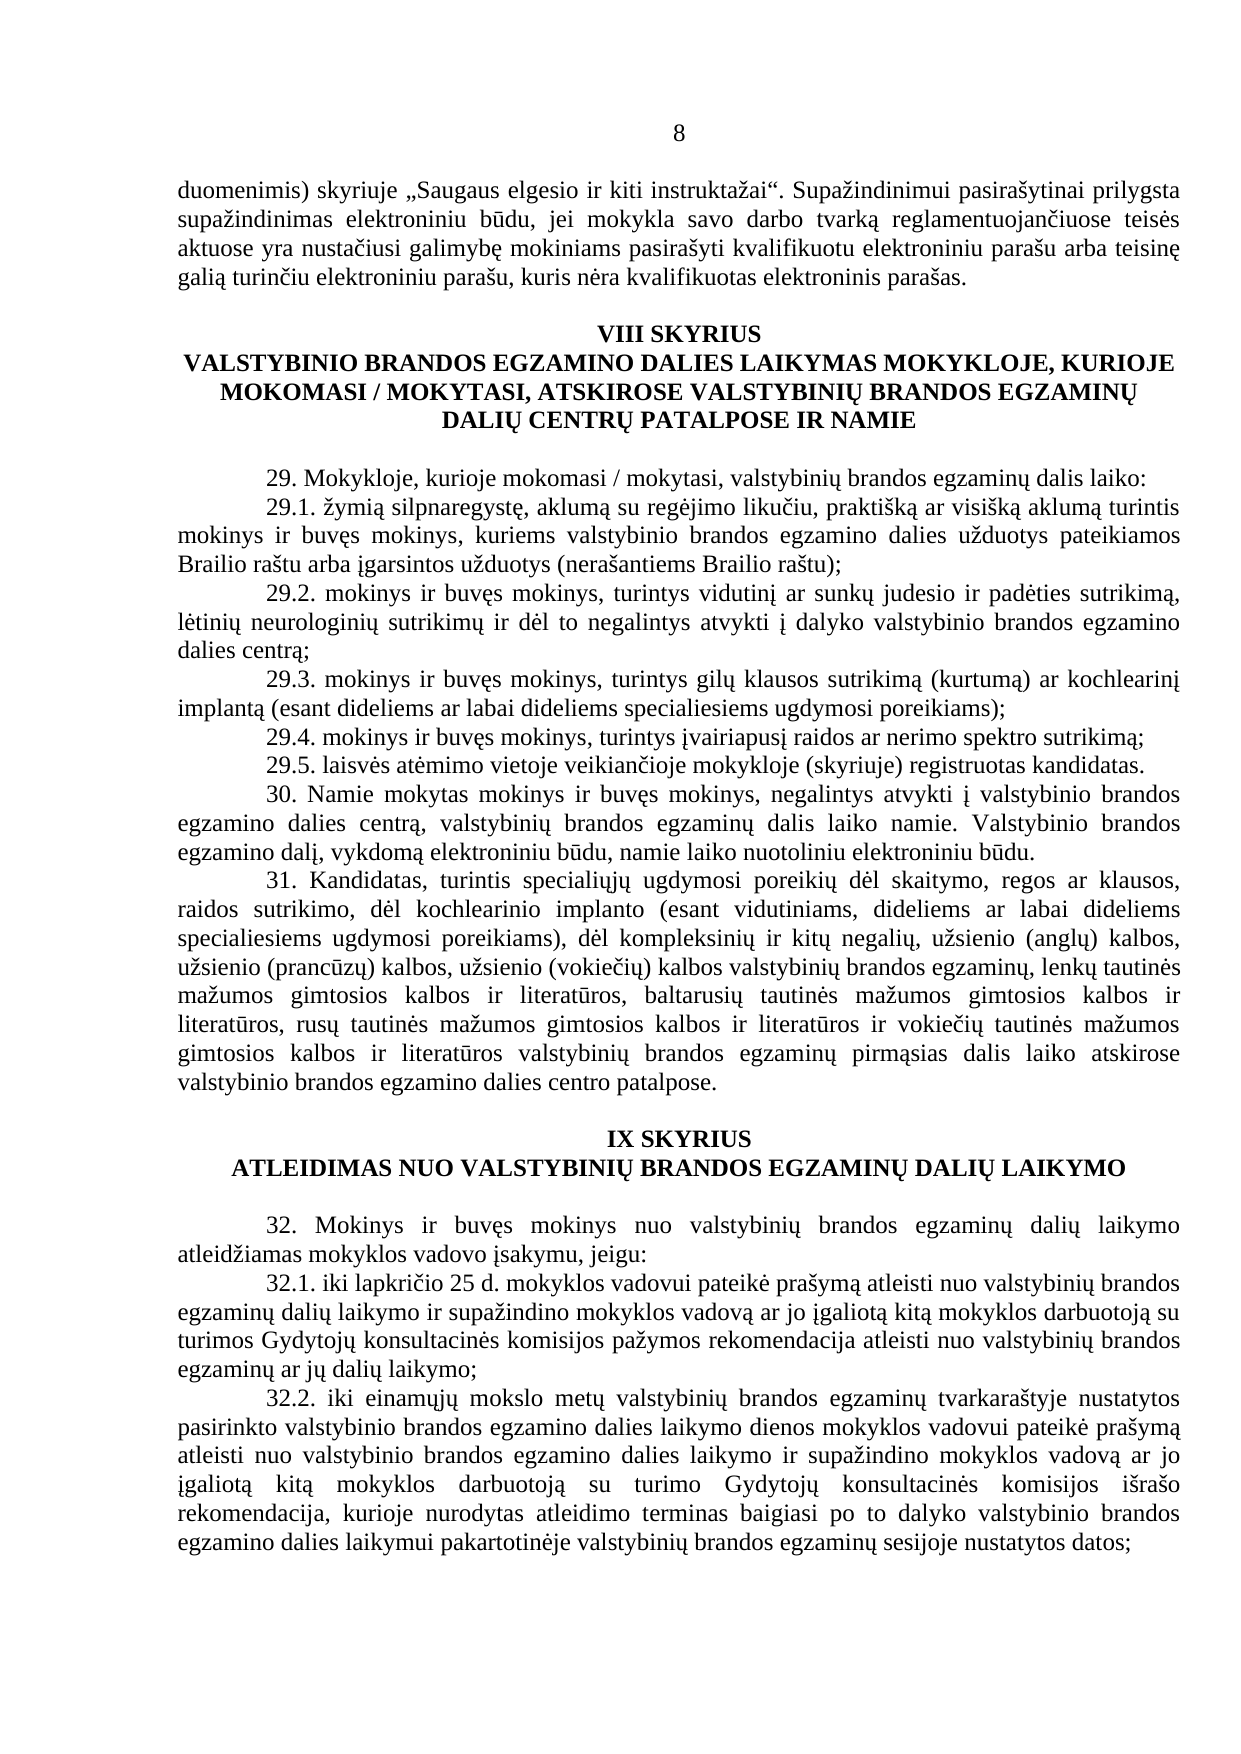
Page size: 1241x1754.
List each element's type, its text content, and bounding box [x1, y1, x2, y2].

text 29.1. žymią silpnaregystę, aklumą su regėjimo likučiu, praktišką ar visišką aklumą turintis mokinys ir buvęs mokinys, kuriems valstybinio brandos egzamino dalies užduotys pateikiamos Brailio raštu arba įgarsintos užduotys (nerašantiems Brailio raštu); [177, 492, 1181, 578]
text 29. Mokykloje, kurioje mokomasi / mokytasi, valstybinių brandos egzaminų dalis laiko: [177, 463, 1181, 492]
text 32.1. iki lapkričio 25 d. mokyklos vadovui pateikė prašymą atleisti nuo valstybinių brandos egzaminų dalių laikymo ir supažindino mokyklos vadovą ar jo įgaliotą kitą mokyklos darbuotoją su turimos Gydytojų konsultacinės komisijos pažymos rekomendacija atleisti nuo valstybinių brandos egzaminų ar jų dalių laikymo; [177, 1268, 1181, 1383]
text 29.2. mokinys ir buvęs mokinys, turintys vidutinį ar sunkų judesio ir padėties sutrikimą, lėtinių neurologinių sutrikimų ir dėl to negalintys atvykti į dalyko valstybinio brandos egzamino dalies centrą; [177, 578, 1181, 664]
text VIII SKYRIUS [177, 319, 1181, 348]
text 29.4. mokinys ir buvęs mokinys, turintys įvairiapusį raidos ar nerimo spektro sutrikimą; [177, 722, 1181, 751]
text 30. Namie mokytas mokinys ir buvęs mokinys, negalintys atvykti į valstybinio brandos egzamino dalies centrą, valstybinių brandos egzaminų dalis laiko namie. Valstybinio brandos egzamino dalį, vykdomą elektroniniu būdu, namie laiko nuotoliniu elektroniniu būdu. [177, 779, 1181, 866]
text ATLEIDIMAS NUO VALSTYBINIŲ BRANDOS EGZAMINŲ DALIŲ LAIKYMO [177, 1153, 1181, 1182]
text duomenimis) skyriuje „Saugaus elgesio ir kiti instruktažai“. Supažindinimui pasirašytinai prilygsta supažindinimas elektroniniu būdu, jei mokykla savo darbo tvarką reglamentuojančiuose teisės aktuose yra nustačiusi galimybę mokiniams pasirašyti kvalifikuotu elektroniniu parašu arba teisinę galią turinčiu elektroniniu parašu, kuris nėra kvalifikuotas elektroninis parašas. [177, 176, 1181, 291]
text IX SKYRIUS [177, 1124, 1181, 1153]
text 32. Mokinys ir buvęs mokinys nuo valstybinių brandos egzaminų dalių laikymo atleidžiamas mokyklos vadovo įsakymu, jeigu: [177, 1211, 1181, 1268]
text 29.5. laisvės atėmimo vietoje veikiančioje mokykloje (skyriuje) registruotas kandidatas. [177, 751, 1181, 779]
text 29.3. mokinys ir buvęs mokinys, turintys gilų klausos sutrikimą (kurtumą) ar kochlearinį implantą (esant dideliems ar labai dideliems specialiesiems ugdymosi poreikiams); [177, 664, 1181, 722]
text VALSTYBINIO BRANDOS EGZAMINO DALIES LAIKYMAS MOKYKLOJE, KURIOJE MOKOMASI / MOKYTASI, ATSKIROSE VALSTYBINIŲ BRANDOS EGZAMINŲ DALIŲ CENTRŲ PATALPOSE IR NAMIE [177, 348, 1181, 434]
text 31. Kandidatas, turintis specialiųjų ugdymosi poreikių dėl skaitymo, regos ar klausos, raidos sutrikimo, dėl kochlearinio implanto (esant vidutiniams, dideliems ar labai dideliems specialiesiems ugdymosi poreikiams), dėl kompleksinių ir kitų negalių, užsienio (anglų) kalbos, užsienio (prancūzų) kalbos, užsienio (vokiečių) kalbos valstybinių brandos egzaminų, lenkų tautinės mažumos gimtosios kalbos ir literatūros, baltarusių tautinės mažumos gimtosios kalbos ir literatūros, rusų tautinės mažumos gimtosios kalbos ir literatūros ir vokiečių tautinės mažumos gimtosios kalbos ir literatūros valstybinių brandos egzaminų pirmąsias dalis laiko atskirose valstybinio brandos egzamino dalies centro patalpose. [177, 866, 1181, 1096]
text 32.2. iki einamųjų mokslo metų valstybinių brandos egzaminų tvarkaraštyje nustatytos pasirinkto valstybinio brandos egzamino dalies laikymo dienos mokyklos vadovui pateikė prašymą atleisti nuo valstybinio brandos egzamino dalies laikymo ir supažindino mokyklos vadovą ar jo įgaliotą kitą mokyklos darbuotoją su turimo Gydytojų konsultacinės komisijos išrašo rekomendacija, kurioje nurodytas atleidimo terminas baigiasi po to dalyko valstybinio brandos egzamino dalies laikymui pakartotinėje valstybinių brandos egzaminų sesijoje nustatytos datos; [177, 1383, 1181, 1556]
